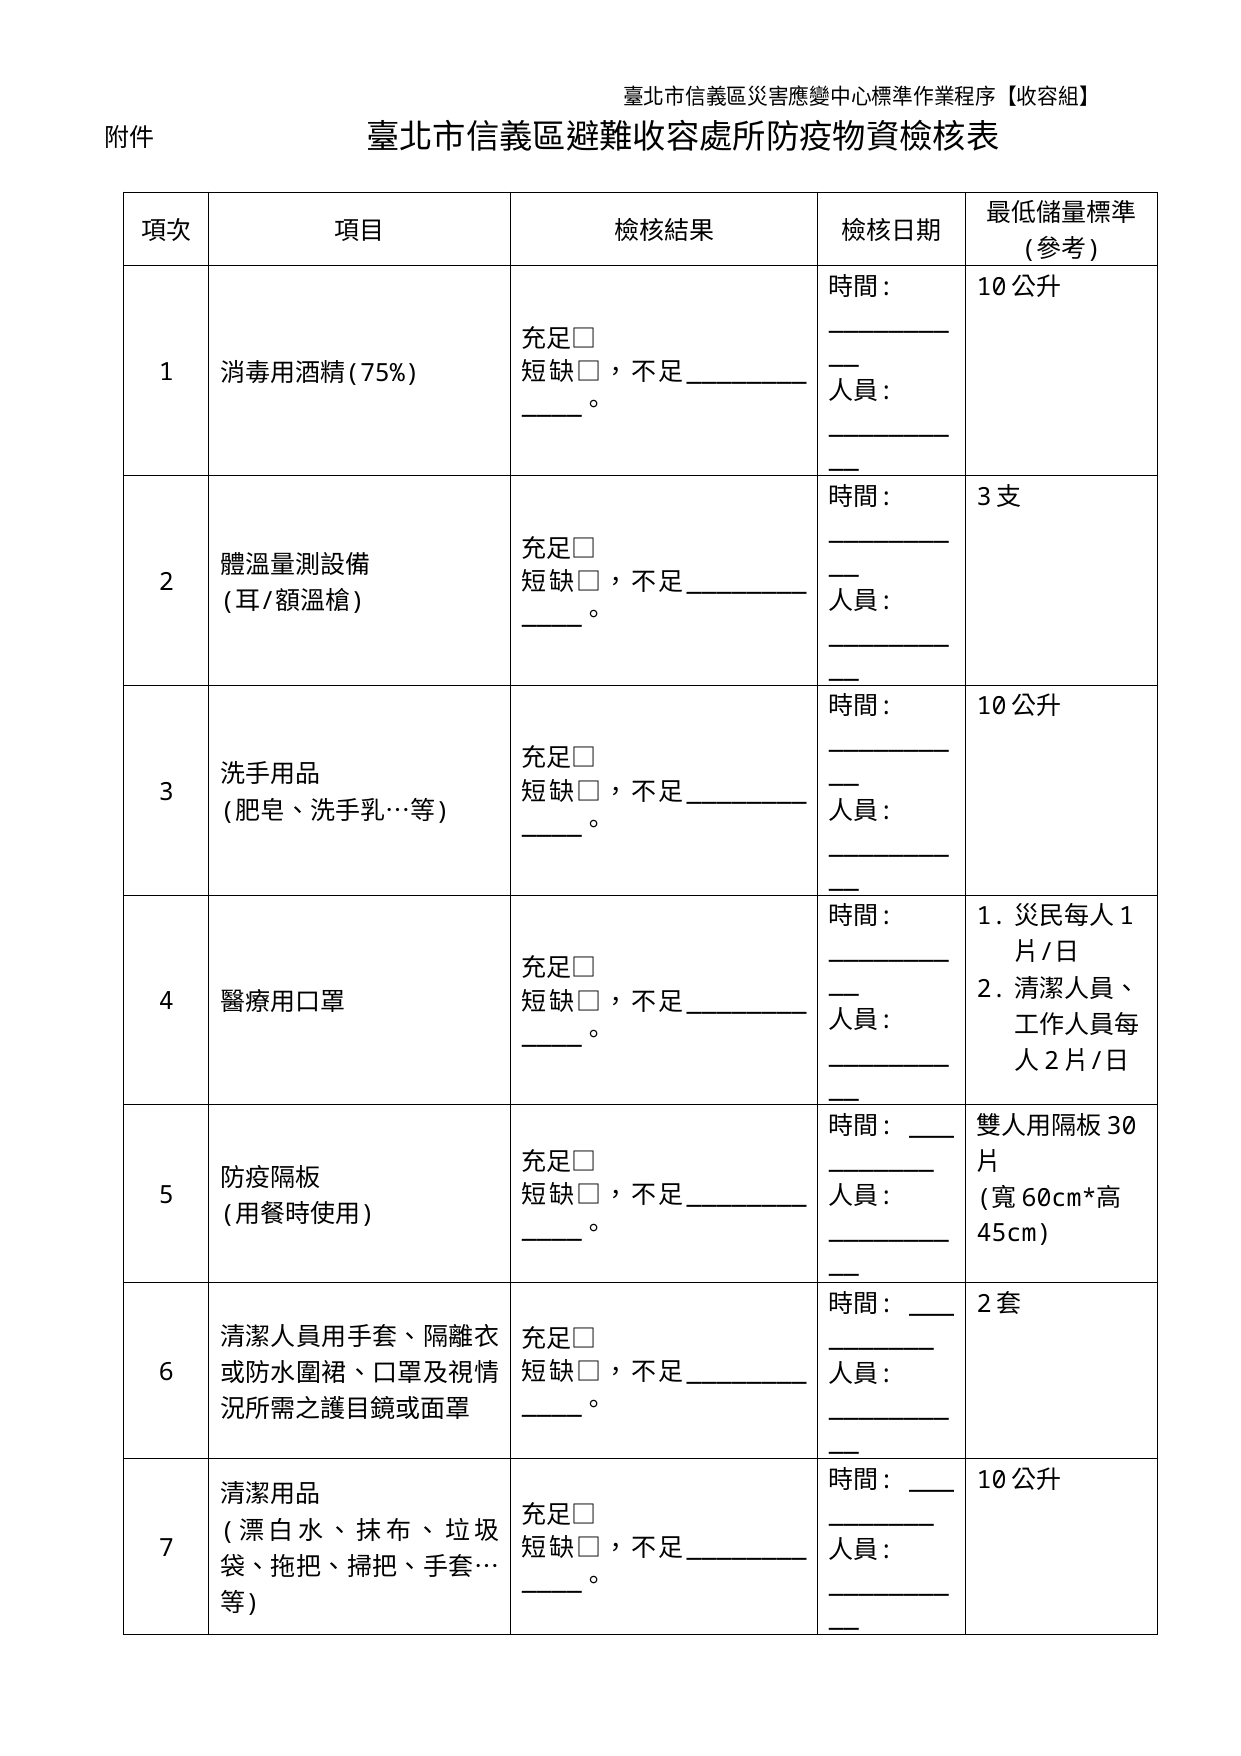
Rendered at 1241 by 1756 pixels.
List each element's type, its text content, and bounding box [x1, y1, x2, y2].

table_cell 時間: __________ 人員: __________ [818, 266, 965, 475]
table_cell 充足□ 短缺□，不足____________。 [511, 896, 817, 1104]
table_cell 時間: __________ 人員: __________ [818, 686, 965, 894]
table_cell 4 [124, 896, 208, 1104]
table_cell 3支 [966, 476, 1157, 685]
table_cell 5 [124, 1105, 208, 1282]
table_cell 災民每人1片/日 清潔人員、工作人員每人2片/日 [966, 896, 1157, 1104]
table_cell 體溫量測設備 (耳/額溫槍) [209, 476, 510, 685]
table_cell 2套 [966, 1283, 1157, 1458]
table_cell 雙人用隔板30片 (寬60cm*高45cm) [966, 1105, 1157, 1282]
table_cell 充足□ 短缺□，不足____________。 [511, 686, 817, 894]
table_cell 清潔人員用手套、隔離衣或防水圍裙、口罩及視情況所需之護目鏡或面罩 [209, 1283, 510, 1458]
table_header 項目 [209, 193, 510, 265]
table_header 檢核結果 [511, 193, 817, 265]
table_cell 充足□ 短缺□，不足____________。 [511, 1283, 817, 1458]
table_cell 10公升 [966, 266, 1157, 475]
table_cell 10公升 [966, 1459, 1157, 1634]
table_cell 清潔用品 (漂白水、抹布、垃圾袋、拖把、掃把、手套…等) [209, 1459, 510, 1634]
table_cell 洗手用品 (肥皂、洗手乳…等) [209, 686, 510, 894]
table_cell 防疫隔板 (用餐時使用) [209, 1105, 510, 1282]
table_cell 時間: __________ 人員: __________ [818, 1459, 965, 1634]
table_cell 1 [124, 266, 208, 475]
table_header 項次 [124, 193, 208, 265]
table_cell 時間: __________ 人員: __________ [818, 1283, 965, 1458]
table_cell 充足□ 短缺□，不足____________。 [511, 1105, 817, 1282]
table_cell 6 [124, 1283, 208, 1458]
table_cell 醫療用口罩 [209, 896, 510, 1104]
table_cell 3 [124, 686, 208, 894]
table_header 檢核日期 [818, 193, 965, 265]
table_cell 7 [124, 1459, 208, 1634]
table_cell 充足□ 短缺□，不足____________。 [511, 1459, 817, 1634]
table_cell 充足□ 短缺□，不足____________。 [511, 266, 817, 475]
table_cell 時間: __________人員: __________ [818, 1105, 965, 1282]
table_header 最低儲量標準(參考) [966, 193, 1157, 265]
table_cell 時間: __________ 人員: __________ [818, 896, 965, 1104]
table_cell 2 [124, 476, 208, 685]
table_cell 消毒用酒精(75%) [209, 266, 510, 475]
table_cell 充足□ 短缺□，不足____________。 [511, 476, 817, 685]
table_cell 10公升 [966, 686, 1157, 894]
table_cell 時間: __________ 人員: __________ [818, 476, 965, 685]
text 臺北市信義區避難收容處所防疫物資檢核表 [89, 110, 1128, 158]
text 附件10.17 [104, 117, 221, 150]
